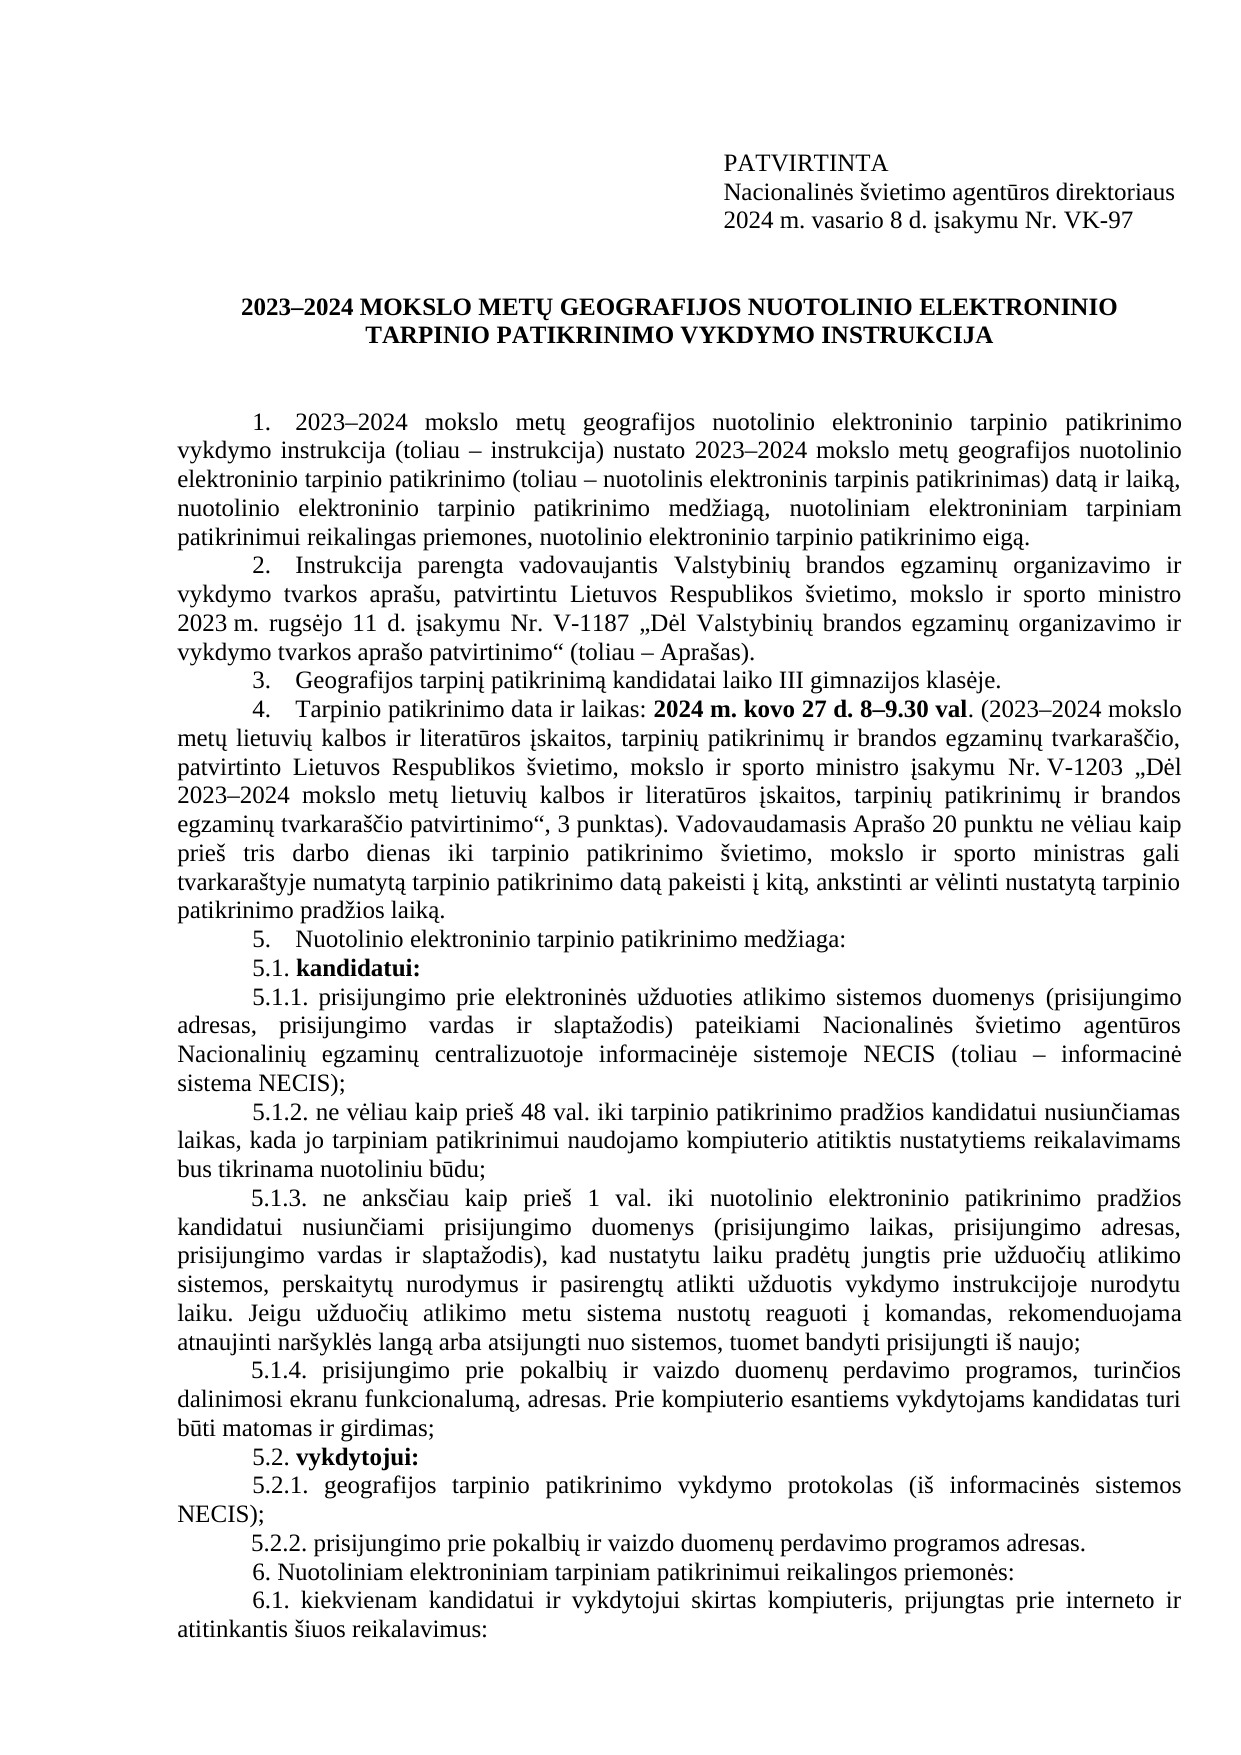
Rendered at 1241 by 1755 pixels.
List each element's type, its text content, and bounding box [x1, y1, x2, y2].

text 2. Instrukcija parengta vadovaujantis Valstybinių brandos egzaminų organizavimo ir vykdymo tvarkos aprašu, patvirtintu Lietuvos Respublikos švietimo, mokslo ir sporto ministro 2023 m. rugsėjo 11 d. įsakymu Nr. V-1187 „Dėl Valstybinių brandos egzaminų organizavimo ir vykdymo tvarkos aprašo patvirtinimo“ (toliau – Aprašas). [177, 551, 1182, 666]
text 5.1. kandidatui: [177, 953, 1182, 982]
text 5.2. vykdytojui: [177, 1442, 1182, 1471]
text 5.1.4. prisijungimo prie pokalbių ir vaizdo duomenų perdavimo programos, turinčios dalinimosi ekranu funkcionalumą, adresas. Prie kompiuterio esantiems vykdytojams kandidatas turi būti matomas ir girdimas; [177, 1356, 1182, 1442]
text 2023–2024 MOKSLO METŲ GEOGRAFIJOS NUOTOLINIO ELEKTRONINIO TARPINIO PATIKRINIMO VYKDYMO INSTRUKCIJA [177, 292, 1182, 349]
text 5.1.2. ne vėliau kaip prieš 48 val. iki tarpinio patikrinimo pradžios kandidatui nusiunčiamas laikas, kada jo tarpiniam patikrinimui naudojamo kompiuterio atitiktis nustatytiems reikalavimams bus tikrinama nuotoliniu būdu; [177, 1097, 1182, 1183]
text 4. Tarpinio patikrinimo data ir laikas: 2024 m. kovo 27 d. 8–9.30 val. (2023–2024 mokslo metų lietuvių kalbos ir literatūros įskaitos, tarpinių patikrinimų ir brandos egzaminų tvarkaraščio, patvirtinto Lietuvos Respublikos švietimo, mokslo ir sporto ministro įsakymu Nr. V-1203 „Dėl 2023–2024 mokslo metų lietuvių kalbos ir literatūros įskaitos, tarpinių patikrinimų ir brandos egzaminų tvarkaraščio patvirtinimo“, 3 punktas). Vadovaudamasis Aprašo 20 punktu ne vėliau kaip prieš tris darbo dienas iki tarpinio patikrinimo švietimo, mokslo ir sporto ministras gali tvarkaraštyje numatytą tarpinio patikrinimo datą pakeisti į kitą, ankstinti ar vėlinti nustatytą tarpinio patikrinimo pradžios laiką. [177, 694, 1182, 924]
text 6.1. kiekvienam kandidatui ir vykdytojui skirtas kompiuteris, prijungtas prie interneto ir atitinkantis šiuos reikalavimus: [177, 1586, 1182, 1643]
text 6. Nuotoliniam elektroniniam tarpiniam patikrinimui reikalingos priemonės: [177, 1557, 1182, 1586]
text 5.1.1. prisijungimo prie elektroninės užduoties atlikimo sistemos duomenys (prisijungimo adresas, prisijungimo vardas ir slaptažodis) pateikiami Nacionalinės švietimo agentūros Nacionalinių egzaminų centralizuotoje informacinėje sistemoje NECIS (toliau – informacinė sistema NECIS); [177, 982, 1182, 1097]
text 5. Nuotolinio elektroninio tarpinio patikrinimo medžiaga: [177, 924, 1182, 953]
text 5.1.3. ne anksčiau kaip prieš 1 val. iki nuotolinio elektroninio patikrinimo pradžios kandidatui nusiunčiami prisijungimo duomenys (prisijungimo laikas, prisijungimo adresas, prisijungimo vardas ir slaptažodis), kad nustatytu laiku pradėtų jungtis prie užduočių atlikimo sistemos, perskaitytų nurodymus ir pasirengtų atlikti užduotis vykdymo instrukcijoje nurodytu laiku. Jeigu užduočių atlikimo metu sistema nustotų reaguoti į komandas, rekomenduojama atnaujinti naršyklės langą arba atsijungti nuo sistemos, tuomet bandyti prisijungti iš naujo; [177, 1183, 1182, 1356]
text 3. Geografijos tarpinį patikrinimą kandidatai laiko III gimnazijos klasėje. [177, 666, 1182, 694]
text Nacionalinės švietimo agentūros direktoriaus [177, 177, 1182, 206]
text 1. 2023–2024 mokslo metų geografijos nuotolinio elektroninio tarpinio patikrinimo vykdymo instrukcija (toliau – instrukcija) nustato 2023–2024 mokslo metų geografijos nuotolinio elektroninio tarpinio patikrinimo (toliau – nuotolinis elektroninis tarpinis patikrinimas) datą ir laiką, nuotolinio elektroninio tarpinio patikrinimo medžiagą, nuotoliniam elektroniniam tarpiniam patikrinimui reikalingas priemones, nuotolinio elektroninio tarpinio patikrinimo eigą. [177, 407, 1182, 551]
text 2024 m. vasario 8 d. įsakymu Nr. VK-97 [177, 206, 1182, 234]
text 5.2.2. prisijungimo prie pokalbių ir vaizdo duomenų perdavimo programos adresas. [177, 1528, 1182, 1557]
text PATVIRTINTA [177, 148, 1182, 177]
text 5.2.1. geografijos tarpinio patikrinimo vykdymo protokolas (iš informacinės sistemos NECIS); [177, 1471, 1182, 1528]
